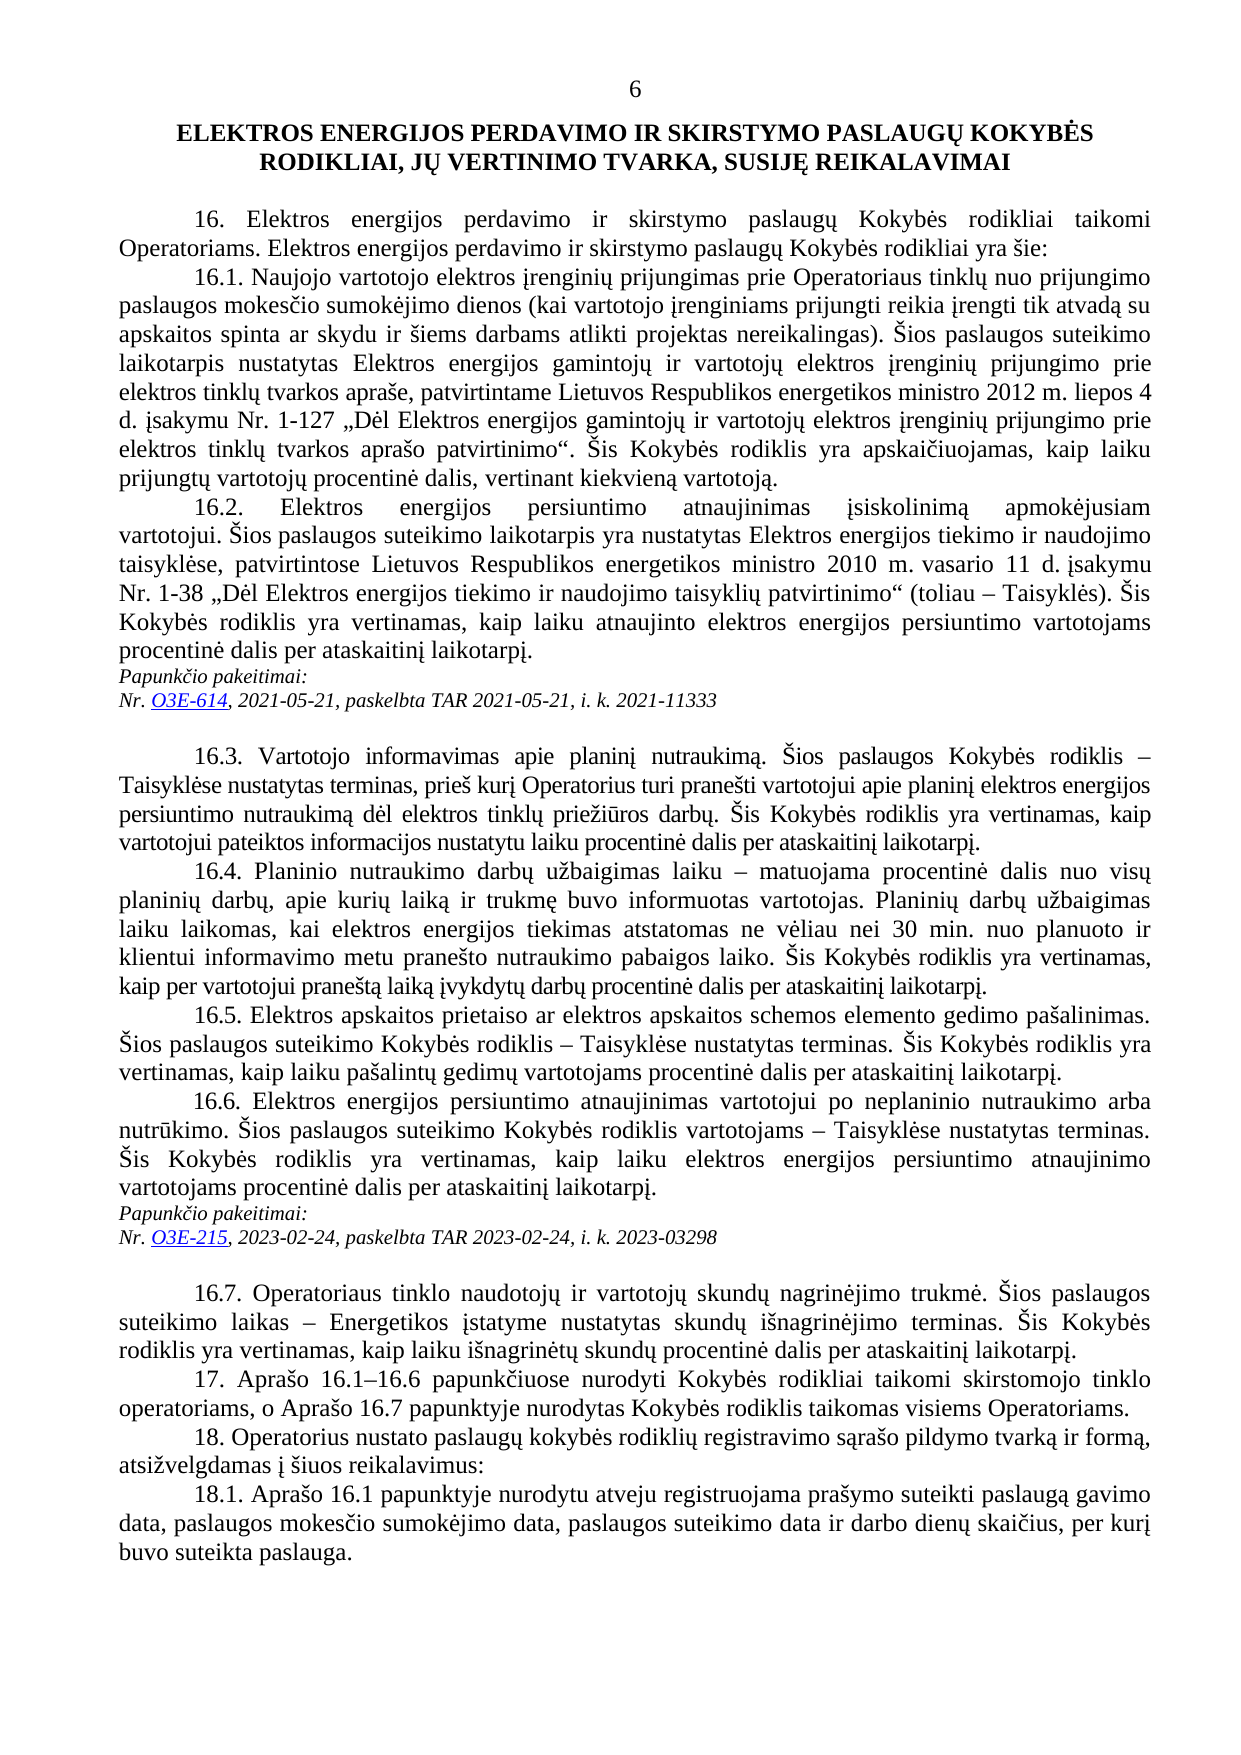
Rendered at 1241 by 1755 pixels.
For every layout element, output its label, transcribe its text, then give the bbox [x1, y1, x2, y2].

text 16.5. Elektros apskaitos prietaiso ar elektros apskaitos schemos elemento gedimo pašalinimas. Šios paslaugos suteikimo Kokybės rodiklis – Taisyklėse nustatytas terminas. Šis Kokybės rodiklis yra vertinamas, kaip laiku pašalintų gedimų vartotojams procentinė dalis per ataskaitinį laikotarpį. [119, 1000, 1152, 1086]
text 18.1. Aprašo 16.1 papunktyje nurodytu atveju registruojama prašymo suteikti paslaugą gavimo data, paslaugos mokesčio sumokėjimo data, paslaugos suteikimo data ir darbo dienų skaičius, per kurį buvo suteikta paslauga. [119, 1479, 1152, 1566]
text Papunkčio pakeitimai: [119, 1201, 1152, 1225]
text 16.1. Naujojo vartotojo elektros įrenginių prijungimas prie Operatoriaus tinklų nuo prijungimo paslaugos mokesčio sumokėjimo dienos (kai vartotojo įrenginiams prijungti reikia įrengti tik atvadą su apskaitos spinta ar skydu ir šiems darbams atlikti projektas nereikalingas). Šios paslaugos suteikimo laikotarpis nustatytas Elektros energijos gamintojų ir vartotojų elektros įrenginių prijungimo prie elektros tinklų tvarkos apraše, patvirtintame Lietuvos Respublikos energetikos ministro 2012 m. liepos 4 d. įsakymu Nr. 1-127 „Dėl Elektros energijos gamintojų ir vartotojų elektros įrenginių prijungimo prie elektros tinklų tvarkos aprašo patvirtinimo“. Šis Kokybės rodiklis yra apskaičiuojamas, kaip laiku prijungtų vartotojų procentinė dalis, vertinant kiekvieną vartotoją. [119, 262, 1152, 492]
text 16.4. Planinio nutraukimo darbų užbaigimas laiku – matuojama procentinė dalis nuo visų planinių darbų, apie kurių laiką ir trukmę buvo informuotas vartotojas. Planinių darbų užbaigimas laiku laikomas, kai elektros energijos tiekimas atstatomas ne vėliau nei 30 min. nuo planuoto ir klientui informavimo metu pranešto nutraukimo pabaigos laiko. Šis Kokybės rodiklis yra vertinamas, kaip per vartotojui praneštą laiką įvykdytų darbų procentinė dalis per ataskaitinį laikotarpį. [119, 856, 1152, 1000]
text 16.2. Elektros energijos persiuntimo atnaujinimas įsiskolinimą apmokėjusiam vartotojui. Šios paslaugos suteikimo laikotarpis yra nustatytas Elektros energijos tiekimo ir naudojimo taisyklėse, patvirtintose Lietuvos Respublikos energetikos ministro 2010 m. vasario 11 d. įsakymu Nr. 1-38 „Dėl Elektros energijos tiekimo ir naudojimo taisyklių patvirtinimo“ (toliau – Taisyklės). Šis Kokybės rodiklis yra vertinamas, kaip laiku atnaujinto elektros energijos persiuntimo vartotojams procentinė dalis per ataskaitinį laikotarpį. [119, 492, 1152, 664]
text 17. Aprašo 16.1–16.6 papunkčiuose nurodyti Kokybės rodikliai taikomi skirstomojo tinklo operatoriams, o Aprašo 16.7 papunktyje nurodytas Kokybės rodiklis taikomas visiems Operatoriams. [119, 1364, 1152, 1422]
text 18. Operatorius nustato paslaugų kokybės rodiklių registravimo sąrašo pildymo tvarką ir formą, atsižvelgdamas į šiuos reikalavimus: [119, 1422, 1152, 1479]
text Papunkčio pakeitimai: [119, 664, 1152, 688]
text 16.3. Vartotojo informavimas apie planinį nutraukimą. Šios paslaugos Kokybės rodiklis – Taisyklėse nustatytas terminas, prieš kurį Operatorius turi pranešti vartotojui apie planinį elektros energijos persiuntimo nutraukimą dėl elektros tinklų priežiūros darbų. Šis Kokybės rodiklis yra vertinamas, kaip vartotojui pateiktos informacijos nustatytu laiku procentinė dalis per ataskaitinį laikotarpį. [119, 741, 1152, 856]
text 16. Elektros energijos perdavimo ir skirstymo paslaugų Kokybės rodikliai taikomi Operatoriams. Elektros energijos perdavimo ir skirstymo paslaugų Kokybės rodikliai yra šie: [119, 204, 1152, 262]
text ELEKTROS ENERGIJOS PERDAVIMO IR SKIRSTYMO PASLAUGŲ KOKYBĖS RODIKLIAI, JŲ VERTINIMO TVARKA, SUSIJĘ REIKALAVIMAI [119, 118, 1152, 176]
text Nr. O3E-215, 2023-02-24, paskelbta TAR 2023-02-24, i. k. 2023-03298 [119, 1225, 1152, 1249]
text 16.7. Operatoriaus tinklo naudotojų ir vartotojų skundų nagrinėjimo trukmė. Šios paslaugos suteikimo laikas – Energetikos įstatyme nustatytas skundų išnagrinėjimo terminas. Šis Kokybės rodiklis yra vertinamas, kaip laiku išnagrinėtų skundų procentinė dalis per ataskaitinį laikotarpį. [119, 1278, 1152, 1364]
text Nr. O3E-614, 2021-05-21, paskelbta TAR 2021-05-21, i. k. 2021-11333 [119, 688, 1152, 712]
text 16.6. Elektros energijos persiuntimo atnaujinimas vartotojui po neplaninio nutraukimo arba nutrūkimo. Šios paslaugos suteikimo Kokybės rodiklis vartotojams – Taisyklėse nustatytas terminas. Šis Kokybės rodiklis yra vertinamas, kaip laiku elektros energijos persiuntimo atnaujinimo vartotojams procentinė dalis per ataskaitinį laikotarpį. [119, 1086, 1152, 1201]
